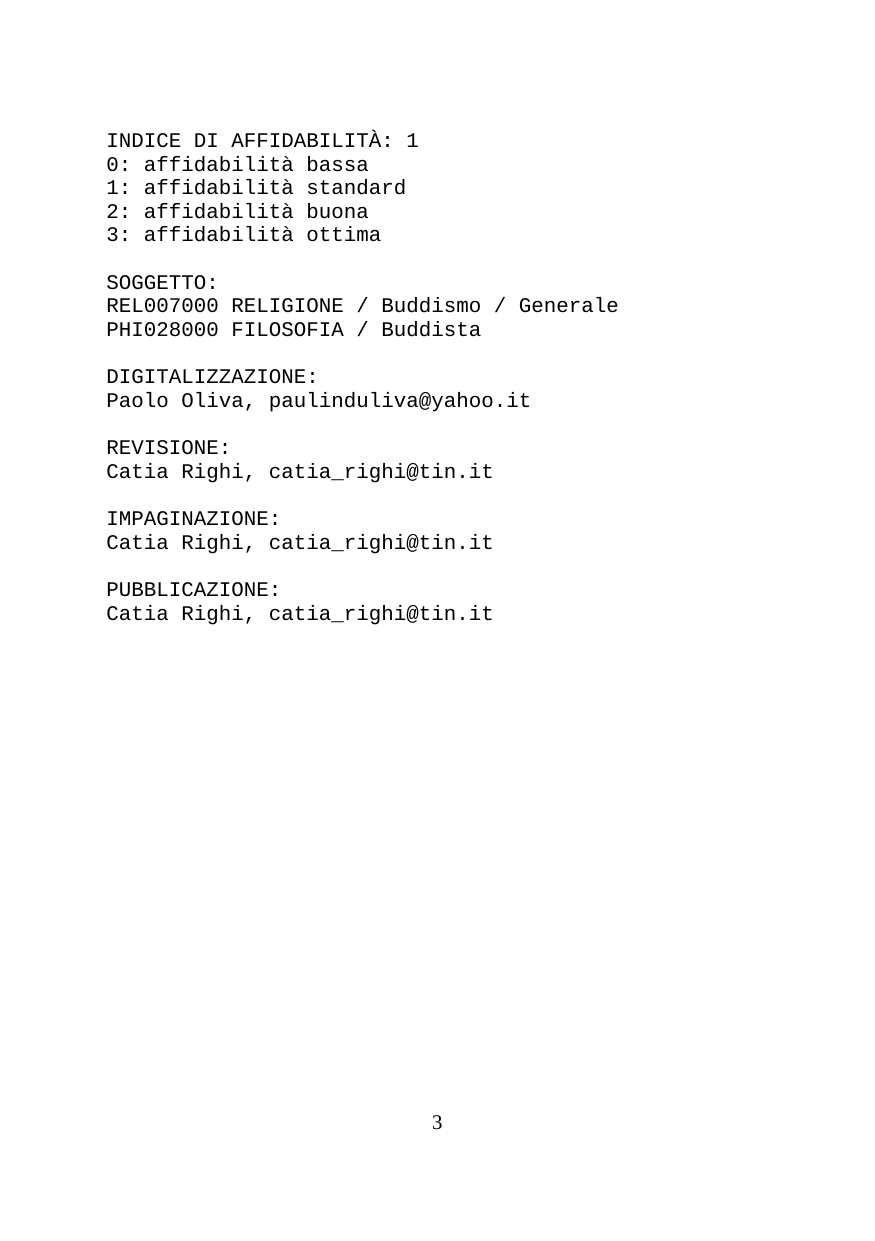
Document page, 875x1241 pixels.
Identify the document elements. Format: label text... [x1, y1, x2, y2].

text 0: affidabilità bassa [106, 153, 768, 177]
text REL007000 RELIGIONE / Buddismo / Generale [106, 295, 768, 319]
text PUBBLICAZIONE: [106, 579, 768, 603]
text Catia Righi, catia_righi@tin.it [106, 532, 768, 556]
text 2: affidabilità buona [106, 201, 768, 224]
text REVISIONE: [106, 437, 768, 461]
text SOGGETTO: [106, 272, 768, 295]
text DIGITALIZZAZIONE: [106, 366, 768, 390]
text 1: affidabilità standard [106, 177, 768, 201]
text Catia Righi, catia_righi@tin.it [106, 461, 768, 484]
text 3: affidabilità ottima [106, 224, 768, 248]
text PHI028000 FILOSOFIA / Buddista [106, 319, 768, 343]
text Paolo Oliva, paulinduliva@yahoo.it [106, 390, 768, 414]
text IMPAGINAZIONE: [106, 508, 768, 532]
text INDICE DI AFFIDABILITÀ: 1 [106, 130, 768, 153]
text Catia Righi, catia_righi@tin.it [106, 603, 768, 626]
